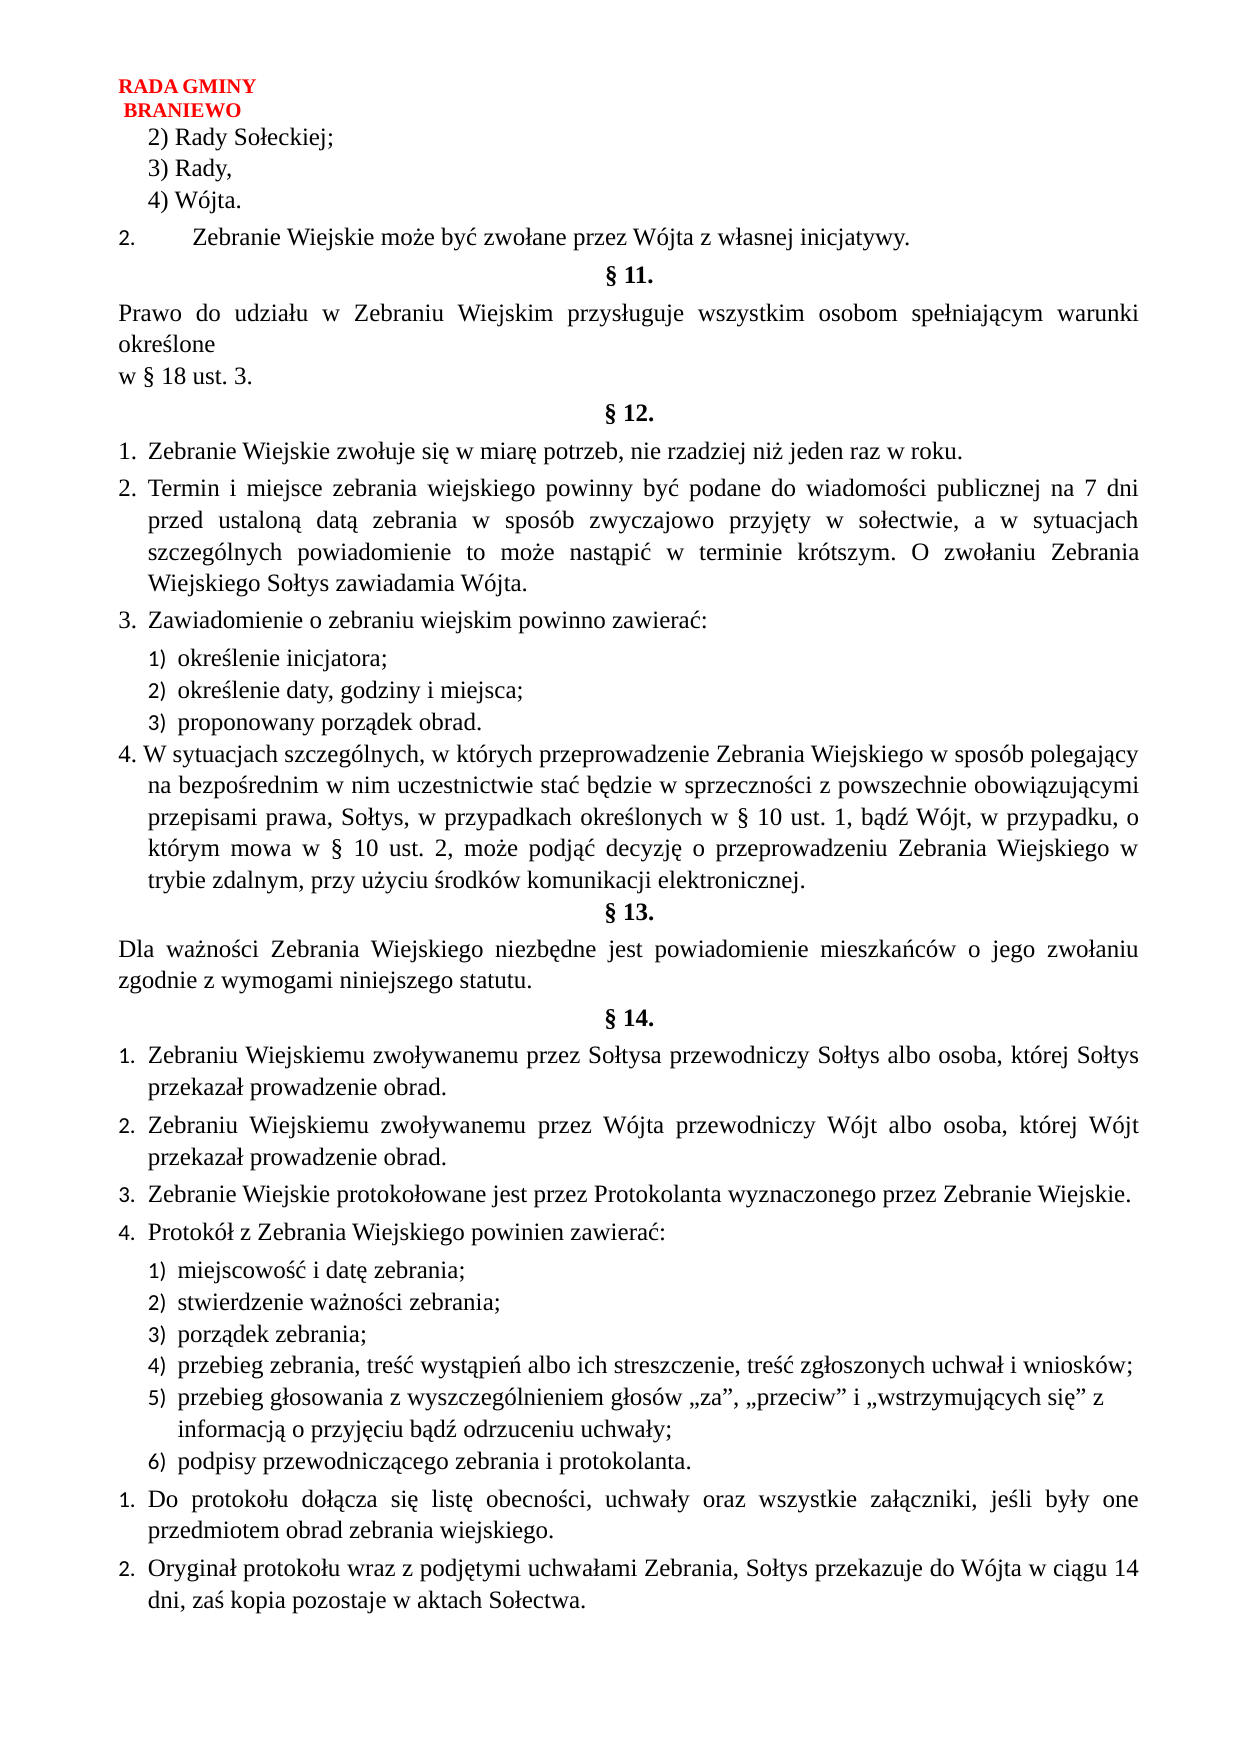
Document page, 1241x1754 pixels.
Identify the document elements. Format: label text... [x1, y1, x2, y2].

list Zebranie Wiejskie zwołuje się w miarę potrzeb, nie rzadziej niż jeden raz w roku. [118, 436, 1140, 465]
list określenie daty, godziny i miejsca; [148, 675, 1140, 704]
list Protokół z Zebrania Wiejskiego powinien zawierać: [118, 1217, 1140, 1246]
text § 13. [118, 897, 1140, 925]
list proponowany porządek obrad. [148, 707, 1140, 736]
list miejscowość i datę zebrania; [148, 1255, 1140, 1284]
list Zawiadomienie o zebraniu wiejskim powinno zawierać: [118, 606, 1140, 634]
text § 14. [118, 1003, 1140, 1032]
list Oryginał protokołu wraz z podjętymi uchwałami Zebrania, Sołtys przekazuje do Wójta w ciągu 14 dni, zaś kopia pozostaje w aktach Sołectwa. [118, 1553, 1140, 1614]
list Zebranie Wiejskie może być zwołane przez Wójta z własnej inicjatywy. [118, 222, 1140, 252]
list Zebraniu Wiejskiemu zwoływanemu przez Sołtysa przewodniczy Sołtys albo osoba, której Sołtys przekazał prowadzenie obrad. [118, 1041, 1140, 1101]
list określenie inicjatora; [148, 643, 1140, 672]
list Zebranie Wiejskie protokołowane jest przez Protokolanta wyznaczonego przez Zebranie Wiejskie. [118, 1179, 1140, 1208]
list Termin i miejsce zebrania wiejskiego powinny być podane do wiadomości publicznej na 7 dni przed ustaloną datą zebrania w sposób zwyczajowo przyjęty w sołectwie, a w sytuacjach szczególnych powiadomienie to może nastąpić w terminie krótszym. O zwołaniu Zebrania Wiejskiego Sołtys zawiadamia Wójta. [118, 473, 1140, 597]
text Prawo do udziału w Zebraniu Wiejskim przysługuje wszystkim osobom spełniającym warunki określone w § 18 ust. 3. [118, 298, 1140, 390]
list przebieg zebrania, treść wystąpień albo ich streszczenie, treść zgłoszonych uchwał i wniosków; [148, 1351, 1140, 1380]
text Dla ważności Zebrania Wiejskiego niezbędne jest powiadomienie mieszkańców o jego zwołaniu zgodnie z wymogami niniejszego statutu. [118, 934, 1140, 994]
list podpisy przewodniczącego zebrania i protokolanta. [148, 1446, 1140, 1475]
text § 12. [118, 398, 1140, 427]
list Zebraniu Wiejskiemu zwoływanemu przez Wójta przewodniczy Wójt albo osoba, której Wójt przekazał prowadzenie obrad. [118, 1110, 1140, 1171]
list przebieg głosowania z wyszczególnieniem głosów „za”, „przeciw” i „wstrzymujących się” z informacją o przyjęciu bądź odrzuceniu uchwały; [148, 1382, 1140, 1443]
list porządek zebrania; [148, 1319, 1140, 1348]
text 4. W sytuacjach szczególnych, w których przeprowadzenie Zebrania Wiejskiego w sposób polegający na bezpośrednim w nim uczestnictwie stać będzie w sprzeczności z powszechnie obowiązującymi przepisami prawa, Sołtys, w przypadkach określonych w § 10 ust. 1, bądź Wójt, w przypadku, o którym mowa w § 10 ust. 2, może podjąć decyzję o przeprowadzeniu Zebrania Wiejskiego w trybie zdalnym, przy użyciu środków komunikacji elektronicznej. [118, 739, 1140, 894]
text § 11. [118, 260, 1140, 289]
text 2) Rady Sołeckiej; 3) Rady, 4) Wójta. [118, 122, 1140, 214]
list stwierdzenie ważności zebrania; [148, 1287, 1140, 1316]
list Do protokołu dołącza się listę obecności, uchwały oraz wszystkie załączniki, jeśli były one przedmiotem obrad zebrania wiejskiego. [118, 1484, 1140, 1544]
